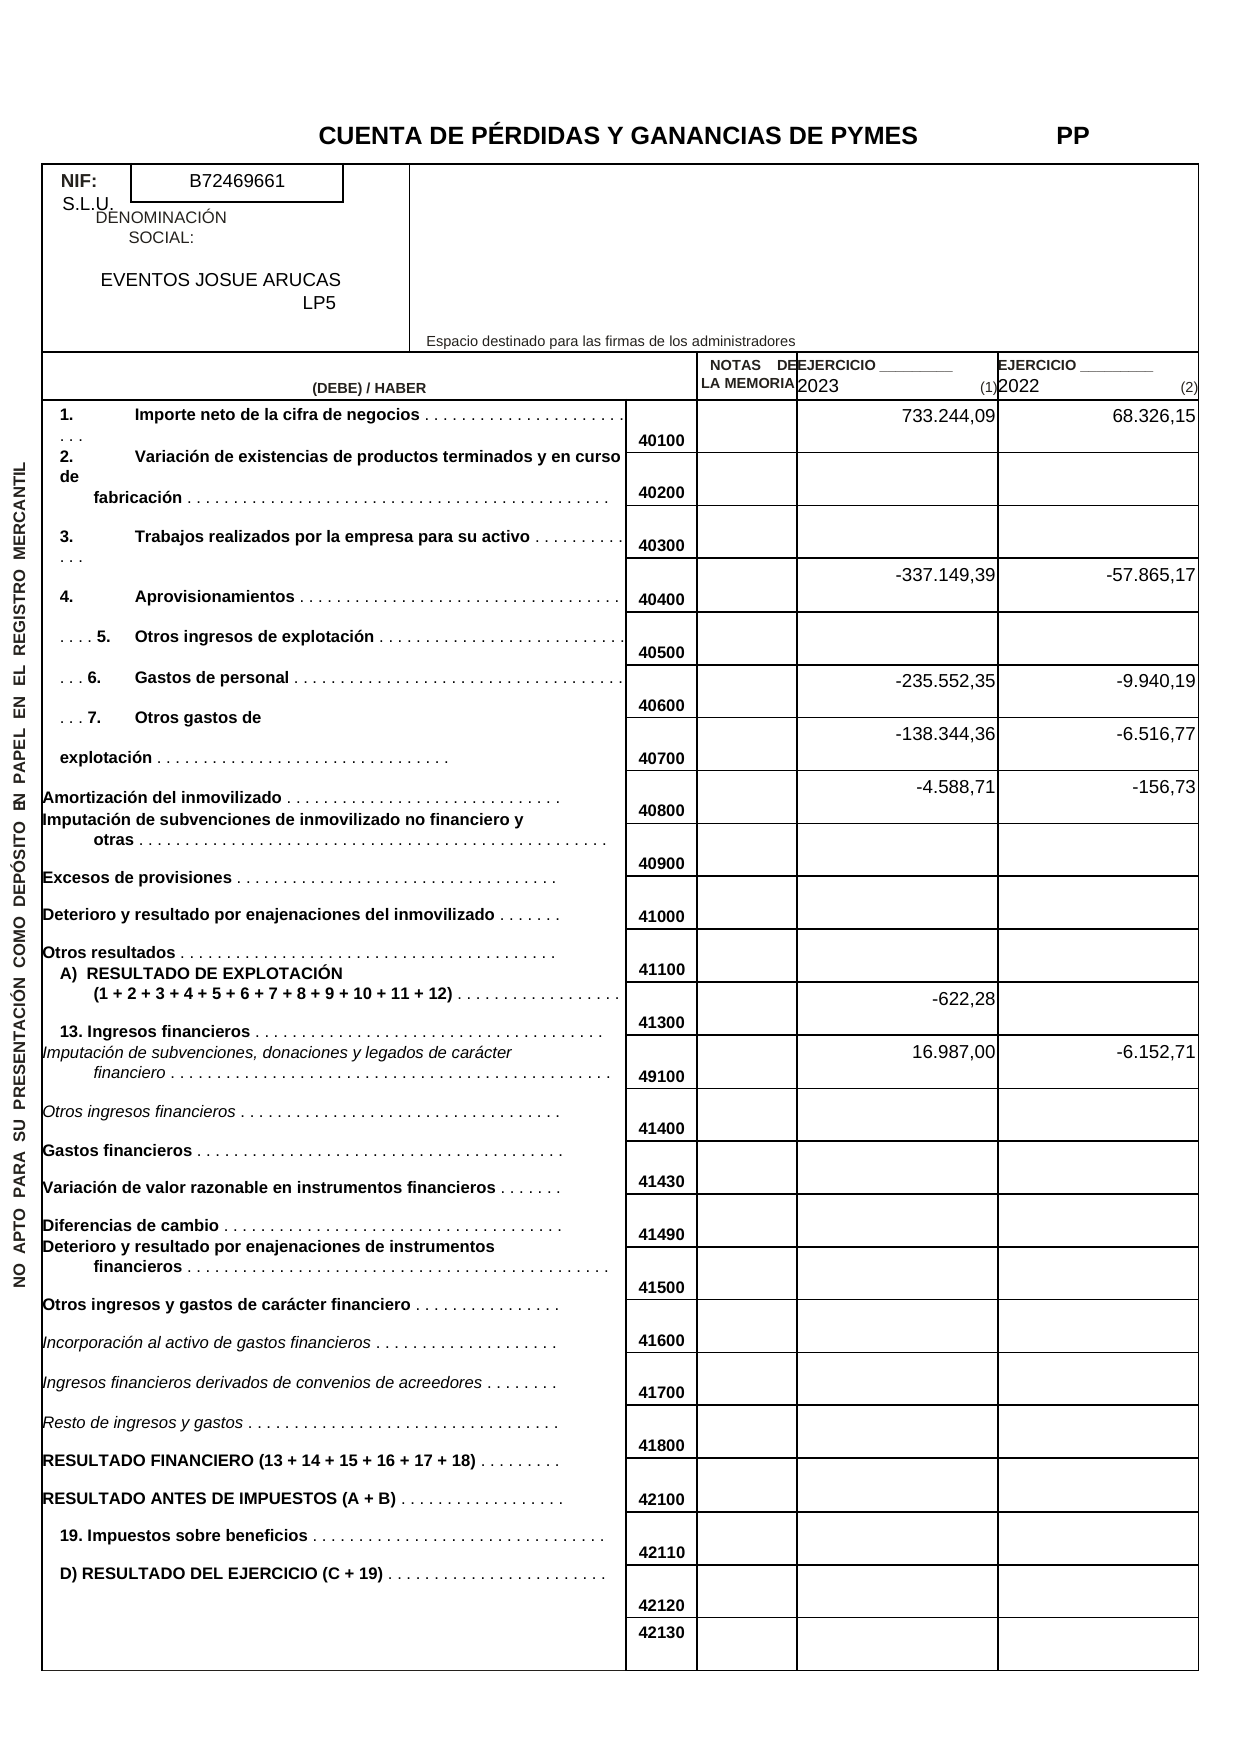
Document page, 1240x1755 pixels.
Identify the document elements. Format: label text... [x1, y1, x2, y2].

table_cell [798, 930, 997, 981]
table_cell -337.149,39 [798, 559, 997, 611]
table_cell 41600 [627, 1300, 696, 1352]
table_cell [698, 1248, 796, 1299]
table_cell (DEBE) / HABER [43, 353, 696, 399]
table_header [797, 165, 998, 351]
table_cell -138.344,36 [798, 718, 997, 769]
table_cell [698, 453, 796, 504]
table_cell [999, 1406, 1198, 1457]
table_cell [698, 506, 796, 557]
table_header Espacio destinado para las firmas de los administradores [410, 165, 797, 351]
table_cell [798, 1300, 997, 1352]
table_cell 41500 [627, 1248, 696, 1299]
table_cell -6.152,71 [999, 1036, 1198, 1087]
table_cell [698, 1036, 796, 1087]
table_cell 40200 [627, 453, 696, 504]
table_header NIF: S.L.U. [43, 165, 131, 351]
table_cell [798, 1618, 997, 1669]
table_cell [999, 1459, 1198, 1511]
table_cell [798, 1406, 997, 1457]
table_cell 40800 [627, 771, 696, 822]
table_cell -4.588,71 [798, 771, 997, 822]
table_cell [798, 1353, 997, 1404]
table_header B72469661 [132, 165, 342, 201]
table_cell 42120 [627, 1566, 696, 1617]
table_cell [698, 1513, 796, 1564]
table_header [343, 165, 409, 351]
table_cell [999, 824, 1198, 875]
table_cell -156,73 [999, 771, 1198, 822]
table_cell -622,28 [798, 983, 997, 1034]
table_cell 40700 [627, 718, 696, 769]
table_cell -57.865,17 [999, 559, 1198, 611]
table_cell [999, 506, 1198, 557]
table_cell 40500 [627, 613, 696, 664]
table_cell [798, 453, 997, 504]
table_cell 40400 [627, 559, 696, 611]
table_cell [698, 1353, 796, 1404]
table_cell [999, 1300, 1198, 1352]
table_cell [798, 1089, 997, 1140]
table_cell [798, 1513, 997, 1564]
table_cell [798, 613, 997, 664]
table_cell [698, 718, 796, 769]
table_cell -9.940,19 [999, 666, 1198, 717]
table_cell DENOMINACIÓN SOCIAL: EVENTOS JOSUE ARUCAS LP5 [131, 203, 343, 351]
table_cell [999, 1353, 1198, 1404]
table_cell 68.326,15 [999, 401, 1198, 452]
table_cell [999, 1248, 1198, 1299]
table_cell [698, 1089, 796, 1140]
table_cell [698, 983, 796, 1034]
table_cell 42130 [627, 1618, 696, 1669]
table_cell [798, 506, 997, 557]
table_cell [698, 1459, 796, 1511]
table_cell [798, 824, 997, 875]
table_cell 16.987,00 [798, 1036, 997, 1087]
table_cell [999, 983, 1198, 1034]
table_cell [698, 930, 796, 981]
table_cell [798, 1195, 997, 1246]
text CUENTA DE PÉRDIDAS Y GANANCIAS DE PYMES PP [150, 121, 1089, 150]
table_cell EJERCICIO _________ 2022 (2) [999, 353, 1198, 399]
table_cell 41490 [627, 1195, 696, 1246]
table_cell [698, 666, 796, 717]
table_cell [698, 401, 796, 452]
table_cell [999, 1142, 1198, 1193]
table_cell -6.516,77 [999, 718, 1198, 769]
table_cell [999, 930, 1198, 981]
table_cell [698, 1300, 796, 1352]
table_cell 733.244,09 [798, 401, 997, 452]
table_cell 41100 [627, 930, 696, 981]
table_cell [999, 613, 1198, 664]
table_cell 40600 [627, 666, 696, 717]
table_cell [999, 1513, 1198, 1564]
table_cell [698, 559, 796, 611]
table_cell [999, 877, 1198, 928]
table_cell 41000 [627, 877, 696, 928]
table_cell [698, 877, 796, 928]
table_cell [698, 1618, 796, 1669]
table_cell 40900 [627, 824, 696, 875]
table_cell 40300 [627, 506, 696, 557]
table_cell [698, 1195, 796, 1246]
table_cell [698, 1406, 796, 1457]
table_cell [798, 877, 997, 928]
table_cell 41700 [627, 1353, 696, 1404]
table_cell 40100 [627, 401, 696, 452]
table_cell [698, 1142, 796, 1193]
table_cell Importe neto de la cifra de negocios . . . . . . . . . . . . . . . . . . . . . . . . . Variación de existencias de productos terminados y en curso de fabricación . . . . . . . . . . . . . . . . . . . . . . . . . . . . . . . . . . . . . . . . . . . . . . Trabajos realizados por la empresa para su activo . . . . . . . . . . . . . Aprovisionamientos . . . . . . . . . . . . . . . . . . . . . . . . . . . . . . . . . . . . . . . 5. Otros ingresos de explotación . . . . . . . . . . . . . . . . . . . . . . . . . . . . . . 6. Gastos de personal . . . . . . . . . . . . . . . . . . . . . . . . . . . . . . . . . . . . . . . 7. Otros gastos de explotación . . . . . . . . . . . . . . . . . . . . . . . . . . . . . . . . Amortización del inmovilizado . . . . . . . . . . . . . . . . . . . . . . . . . . . . . . Imputación de subvenciones de inmovilizado no financiero y otras . . . . . . . . . . . . . . . . . . . . . . . . . . . . . . . . . . . . . . . . . . . . . . . . . . . Excesos de provisiones . . . . . . . . . . . . . . . . . . . . . . . . . . . . . . . . . . . Deterioro y resultado por enajenaciones del inmovilizado . . . . . . . Otros resultados . . . . . . . . . . . . . . . . . . . . . . . . . . . . . . . . . . . . . . . . . A) RESULTADO DE EXPLOTACIÓN (1 + 2 + 3 + 4 + 5 + 6 + 7 + 8 + 9 + 10 + 11 + 12) . . . . . . . . . . . . . . . . . . 13. Ingresos financieros . . . . . . . . . . . . . . . . . . . . . . . . . . . . . . . . . . . . . . Imputación de subvenciones, donaciones y legados de carácter financiero . . . . . . . . . . . . . . . . . . . . . . . . . . . . . . . . . . . . . . . . . . . . . . . . Otros ingresos financieros . . . . . . . . . . . . . . . . . . . . . . . . . . . . . . . . . . . Gastos financieros . . . . . . . . . . . . . . . . . . . . . . . . . . . . . . . . . . . . . . . . Variación de valor razonable en instrumentos financieros . . . . . . . Diferencias de cambio . . . . . . . . . . . . . . . . . . . . . . . . . . . . . . . . . . . . . Deterioro y resultado por enajenaciones de instrumentos financieros . . . . . . . . . . . . . . . . . . . . . . . . . . . . . . . . . . . . . . . . . . . . . . Otros ingresos y gastos de carácter financiero . . . . . . . . . . . . . . . . Incorporación al activo de gastos financieros . . . . . . . . . . . . . . . . . . . . Ingresos financieros derivados de convenios de acreedores . . . . . . . . Resto de ingresos y gastos . . . . . . . . . . . . . . . . . . . . . . . . . . . . . . . . . . RESULTADO FINANCIERO (13 + 14 + 15 + 16 + 17 + 18) . . . . . . . . . RESULTADO ANTES DE IMPUESTOS (A + B) . . . . . . . . . . . . . . . . . . 19. Impuestos sobre beneficios . . . . . . . . . . . . . . . . . . . . . . . . . . . . . . . . D) RESULTADO DEL EJERCICIO (C + 19) . . . . . . . . . . . . . . . . . . . . . . . . [43, 401, 625, 1669]
table_cell [698, 1566, 796, 1617]
table_cell 41800 [627, 1406, 696, 1457]
table_cell [698, 613, 796, 664]
table_cell 42110 [627, 1513, 696, 1564]
table_cell [999, 1618, 1198, 1669]
table_cell [698, 771, 796, 822]
table_cell 41300 [627, 983, 696, 1034]
table_cell [999, 1089, 1198, 1140]
table_cell [999, 1566, 1198, 1617]
table_cell [698, 824, 796, 875]
table_cell -235.552,35 [798, 666, 997, 717]
table_cell [798, 1142, 997, 1193]
table_cell [999, 1195, 1198, 1246]
table_cell EJERCICIO _________ 2023 (1) [798, 353, 997, 399]
table_cell [999, 453, 1198, 504]
table_header [998, 165, 1198, 351]
table_cell 49100 [627, 1036, 696, 1087]
table_cell 41430 [627, 1142, 696, 1193]
table_cell [798, 1566, 997, 1617]
table_cell [798, 1459, 997, 1511]
table_cell 41400 [627, 1089, 696, 1140]
table_cell NOTAS DE LA MEMORIA [698, 353, 796, 399]
table_cell [798, 1248, 997, 1299]
table_cell 42100 [627, 1459, 696, 1511]
